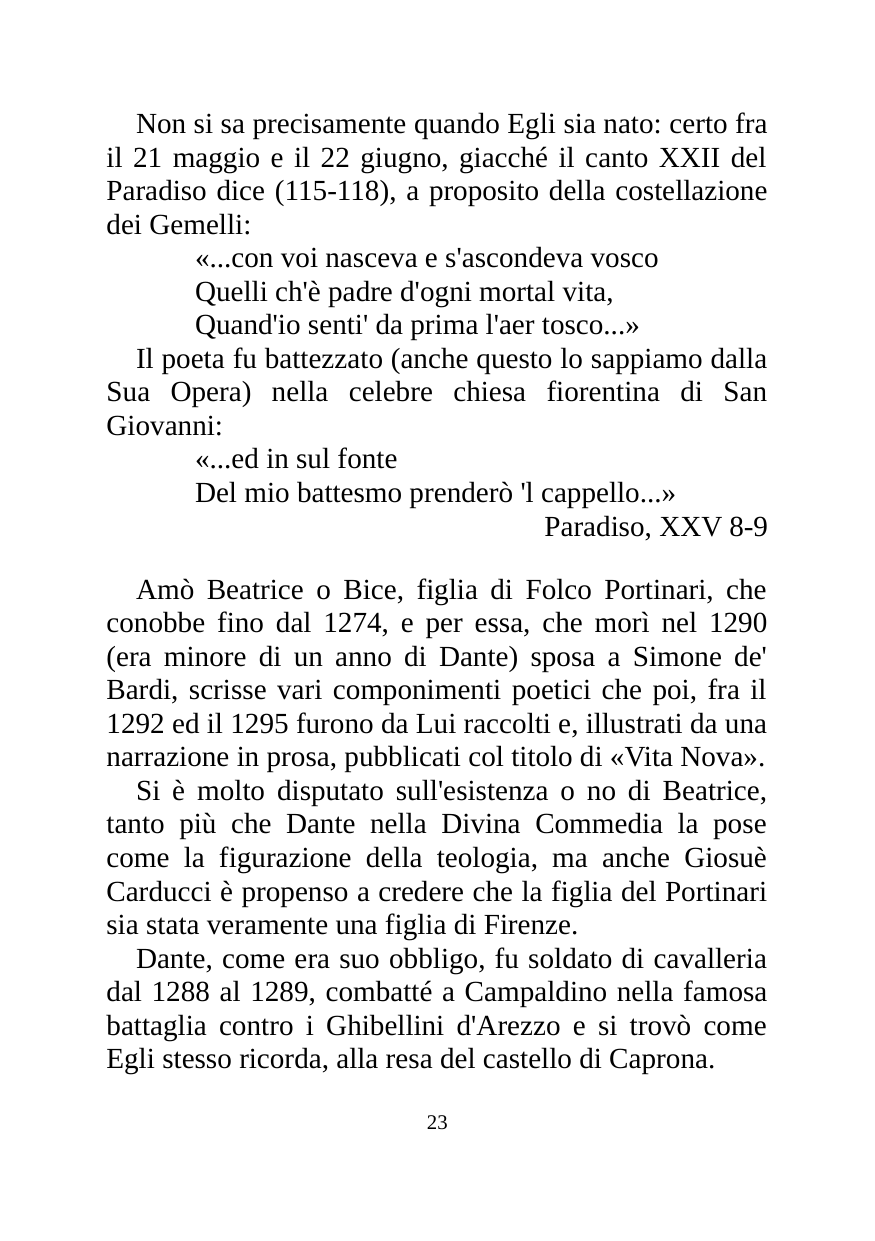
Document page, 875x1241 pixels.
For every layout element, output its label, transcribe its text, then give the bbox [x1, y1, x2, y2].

text Si è molto disputato sull'esistenza o no di Beatrice, tanto più che Dante nella Divina Commedia la pose come la figurazione della teologia, ma anche Giosuè Carducci è propenso a credere che la figlia del Portinari sia stata veramente una figlia di Firenze. [106, 773, 768, 941]
text Dante, come era suo obbligo, fu soldato di cavalleria dal 1288 al 1289, combatté a Campaldino nella famosa battaglia contro i Ghibellini d'Arezzo e si trovò come Egli stesso ricorda, alla resa del castello di Caprona. [106, 941, 768, 1075]
text Non si sa precisamente quando Egli sia nato: certo fra il 21 maggio e il 22 giugno, giacché il canto XXII del Paradiso dice (115-118), a proposito della costellazione dei Gemelli: [106, 106, 768, 240]
text «...con voi nasceva e s'ascondeva vosco Quelli ch'è padre d'ogni mortal vita, Quand'io senti' da prima l'aer tosco...» [195, 240, 768, 341]
text «...ed in sul fonte Del mio battesmo prenderò 'l cappello...» [195, 442, 768, 509]
text Il poeta fu battezzato (anche questo lo sappiamo dalla Sua Opera) nella celebre chiesa fiorentina di San Giovanni: [106, 341, 768, 442]
text Amò Beatrice o Bice, figlia di Folco Portinari, che conobbe fino dal 1274, e per essa, che morì nel 1290 (era minore di un anno di Dante) sposa a Simone de' Bardi, scrisse vari componimenti poetici che poi, fra il 1292 ed il 1295 furono da Lui raccolti e, illustrati da una narrazione in prosa, pubblicati col titolo di «Vita Nova». [106, 572, 768, 773]
text Paradiso, XXV 8-9 [106, 509, 768, 542]
